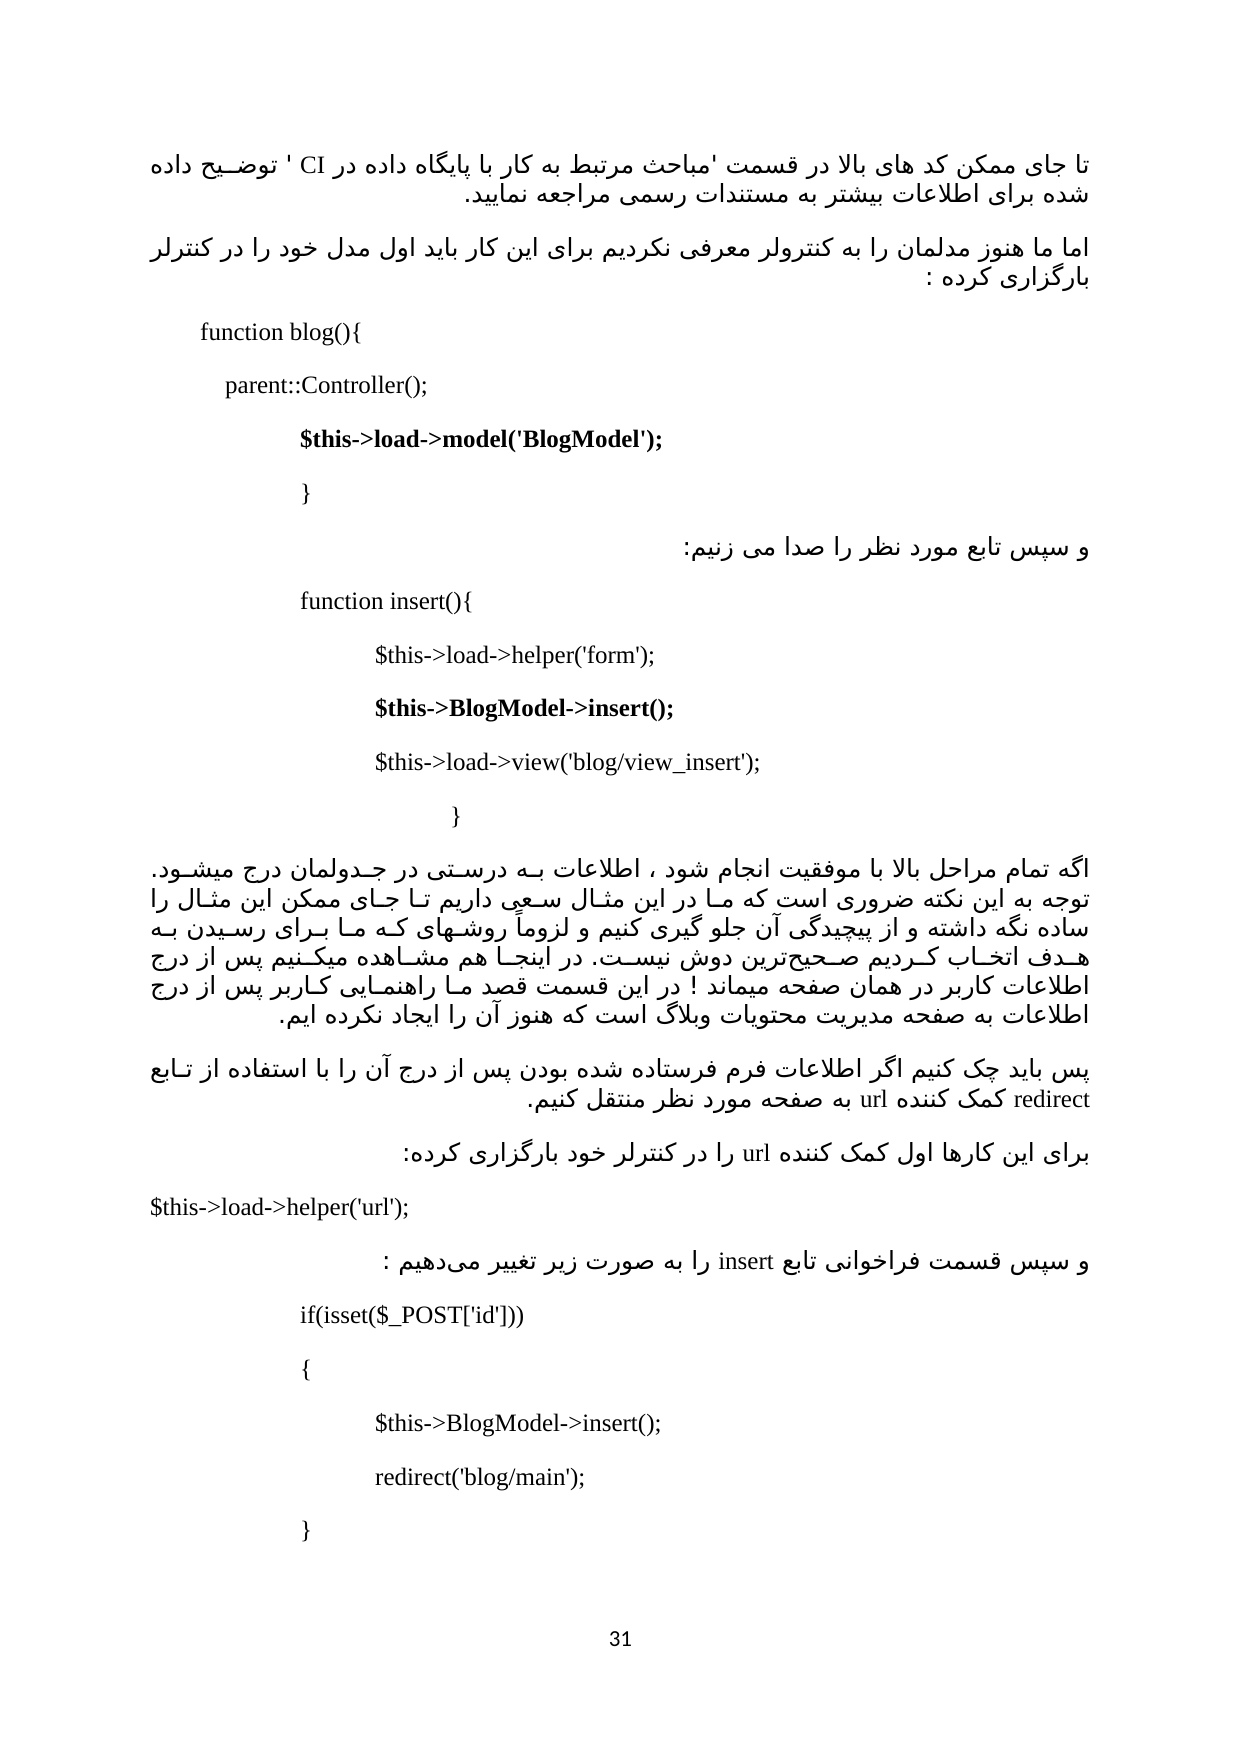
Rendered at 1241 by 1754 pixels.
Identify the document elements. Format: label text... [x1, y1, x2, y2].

text اما ما هنوز مدلمان را به کنترولر معرفی نکردیم برای این کار باید اول مدل خود را در کنترلر بارگزاری کرده : [150, 233, 1090, 292]
text اگه تمام مراحل بالا با موفقیت انجام شود ، اطلاعات به درستی در جدولمان درج میشود. توجه به این نکته ضروری است که ما در این مثال سعی داریم تا جای ممکن این مثال را ساده نگه داشته و از پیچیدگی آن جلو گیری کنیم و لزوماً روشهای که ما برای رسیدن به هدف اتخاب کردیم صحیح‌ترین دوش نیست. در اینجا هم مشاهده میکنیم پس از درج اطلاعات کاربر در همان صفحه میماند ! در این قسمت قصد ما راهنمایی کاربر پس از درج اطلاعات به صفحه مدیریت محتویات وبلاگ است که هنوز آن را ایجاد نکرده ایم. [150, 855, 1090, 1030]
text $this->load->helper('url'); [150, 1192, 1090, 1221]
text برای این کارها اول کمک کننده url را در کنترلر خود بارگزاری کرده: [150, 1138, 1090, 1167]
text و سپس قسمت فراخوانی تابع insert را به صورت زیر تغییر می‌دهیم : [150, 1246, 1090, 1275]
text parent::Controller(); [150, 371, 1090, 399]
text $this->load->helper('form'); [150, 640, 1090, 668]
text function insert(){ [150, 586, 1090, 615]
text $this->BlogModel->insert(); [150, 693, 1090, 722]
text if(isset($_POST['id'])) [150, 1300, 1090, 1329]
text { [150, 1354, 1090, 1383]
text تا جای ممکن کد های بالا در قسمت 'مباحث مرتبط به کار با پایگاه داده در CI ' توضیح داده شده برای اطلاعات بیشتر به مستندات رسمی مراجعه نمایید. [150, 150, 1090, 208]
text پس باید چک کنیم اگر اطلاعات فرم فرستاده شده بودن پس از درج آن را با استفاده از تابع redirect کمک کننده url به صفحه مورد نظر منتقل کنیم. [150, 1055, 1090, 1113]
text function blog(){ [150, 317, 1090, 346]
text و سپس تابع مورد نظر را صدا می زنیم: [150, 532, 1090, 561]
text redirect('blog/main'); [150, 1462, 1090, 1490]
text } [150, 801, 1090, 830]
text $this->BlogModel->insert(); [150, 1408, 1090, 1437]
text $this->load->model('BlogModel'); [150, 424, 1090, 453]
text $this->load->view('blog/view_insert'); [150, 747, 1090, 776]
text } [150, 1515, 1090, 1544]
text } [150, 478, 1090, 507]
